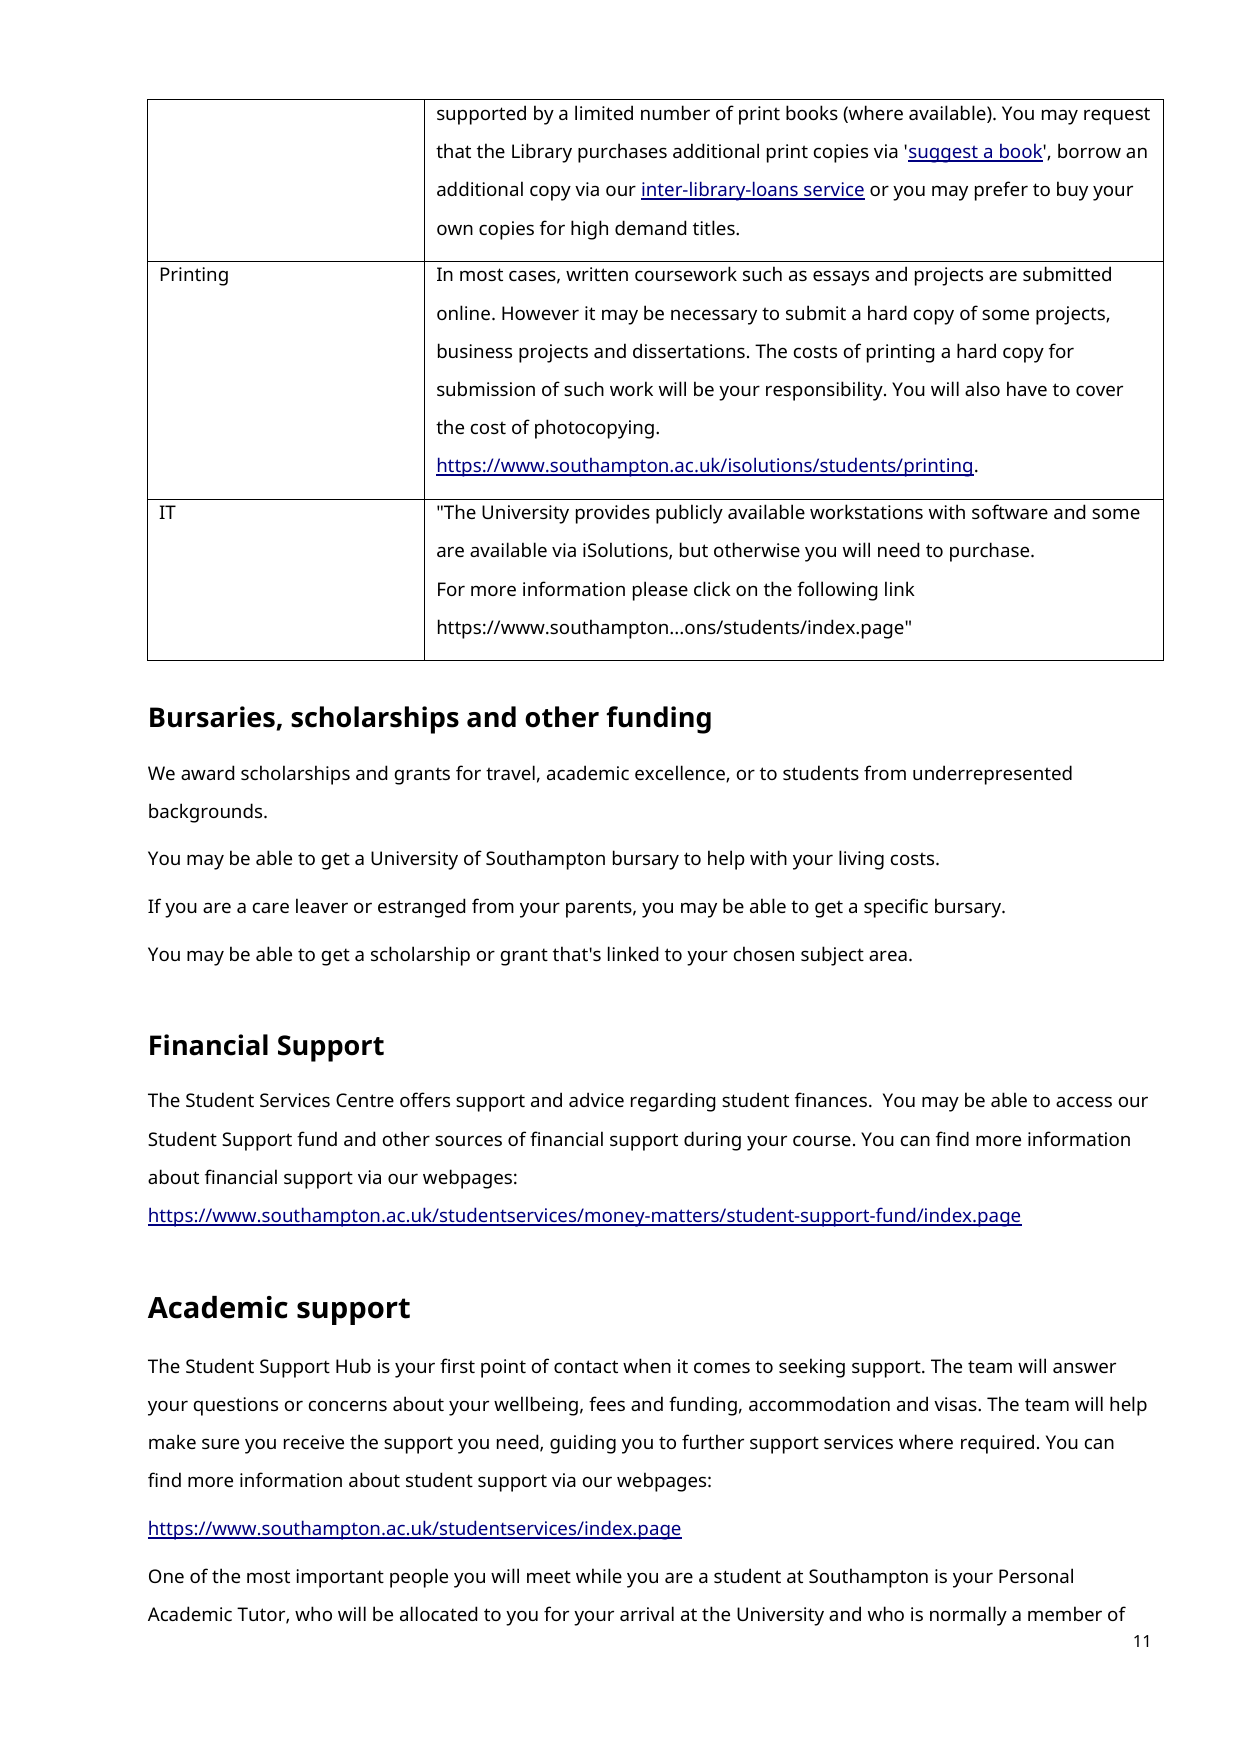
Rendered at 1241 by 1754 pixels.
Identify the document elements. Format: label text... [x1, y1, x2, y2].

text The Student Support Hub is your first point of contact when it comes to seeking support. The team will answer your questions or concerns about your wellbeing, fees and funding, accommodation and visas. The team will help make sure you receive the support you need, guiding you to further support services where required. You can find more information about student support via our webpages: [148, 1353, 1152, 1493]
subtitle Financial Support [148, 1026, 1152, 1063]
table_cell [148, 100, 424, 261]
subtitle Bursaries, scholarships and other funding [148, 698, 1152, 735]
table_cell "The University provides publicly available workstations with software and some are available via iSolutions, but otherwise you will need to purchase. For more information please click on the following link https://www.southampton...ons/students/index.page" [425, 500, 1163, 660]
text One of the most important people you will meet while you are a student at Southampton is your Personal Academic Tutor, who will be allocated to you for your arrival at the University and who is normally a member of [148, 1563, 1152, 1627]
text We award scholarships and grants for travel, academic excellence, or to students from underrepresented backgrounds. [148, 760, 1152, 824]
text You may be able to get a University of Southampton bursary to help with your living costs. [148, 846, 1152, 871]
table_cell IT [148, 500, 424, 660]
table_cell Printing [148, 262, 424, 498]
subtitle Academic support [148, 1287, 1152, 1327]
text You may be able to get a scholarship or grant that's linked to your chosen subject area. [148, 941, 1152, 966]
table_cell supported by a limited number of print books (where available). You may request that the Library purchases additional print copies via 'suggest a book', borrow an additional copy via our inter-library-loans service or you may prefer to buy your own copies for high demand titles. [425, 100, 1163, 261]
table_cell In most cases, written coursework such as essays and projects are submitted online. However it may be necessary to submit a hard copy of some projects, business projects and dissertations. The costs of printing a hard copy for submission of such work will be your responsibility. You will also have to cover the cost of photocopying. https://www.southampton.ac.uk/isolutions/students/printing. [425, 262, 1163, 498]
text https://www.southampton.ac.uk/studentservices/index.page [148, 1515, 1152, 1541]
text If you are a care leaver or estranged from your parents, you may be able to get a specific bursary. [148, 893, 1152, 919]
text The Student Services Centre offers support and advice regarding student finances. You may be able to access our Student Support fund and other sources of financial support during your course. You can find more information about financial support via our webpages: https://www.southampton.ac.uk/studentservices/money-matters/student-support-fund/index.page [148, 1088, 1152, 1228]
